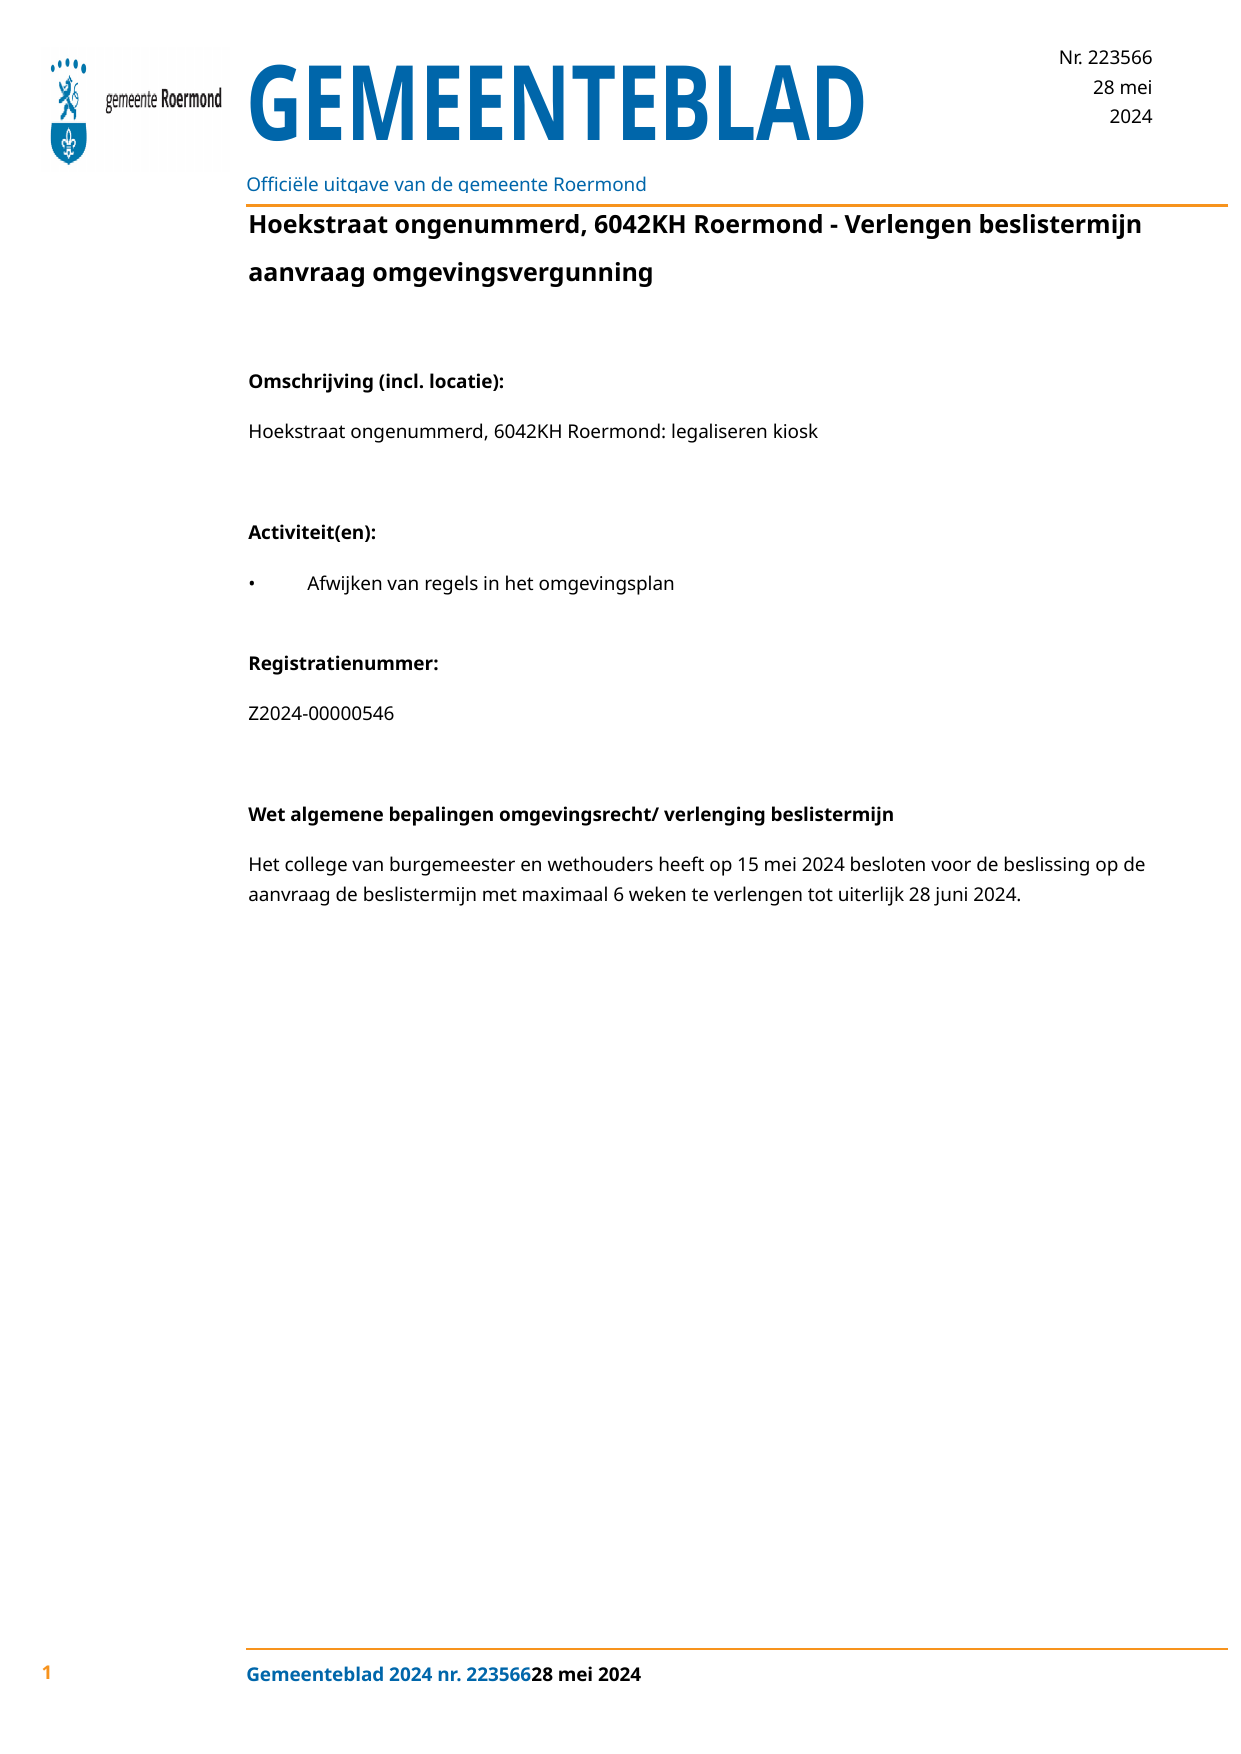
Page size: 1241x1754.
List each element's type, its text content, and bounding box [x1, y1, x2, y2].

text Omschrijving (incl. locatie): [248, 368, 1152, 394]
text Het college van burgemeester en wethouders heeft op 15 mei 2024 besloten voor de beslissing op de aanvraag de beslistermijn met maximaal 6 weken te verlengen tot uiterlijk 28 juni 2024. [248, 852, 1152, 907]
text Hoekstraat ongenummerd, 6042KH Roermond - Verlengen beslistermijn aanvraag omgevingsvergunning [248, 207, 1152, 288]
picture [41, 47, 231, 172]
text Z2024-00000546 [248, 700, 1152, 726]
text Registratienummer: [248, 650, 1152, 676]
list Afwijken van regels in het omgevingsplan [248, 570, 1152, 596]
text Activiteit(en): [248, 519, 1152, 545]
text Hoekstraat ongenummerd, 6042KH Roermond: legaliseren kiosk [248, 419, 1152, 444]
text Wet algemene bepalingen omgevingsrecht/ verlenging beslistermijn [248, 801, 1152, 827]
